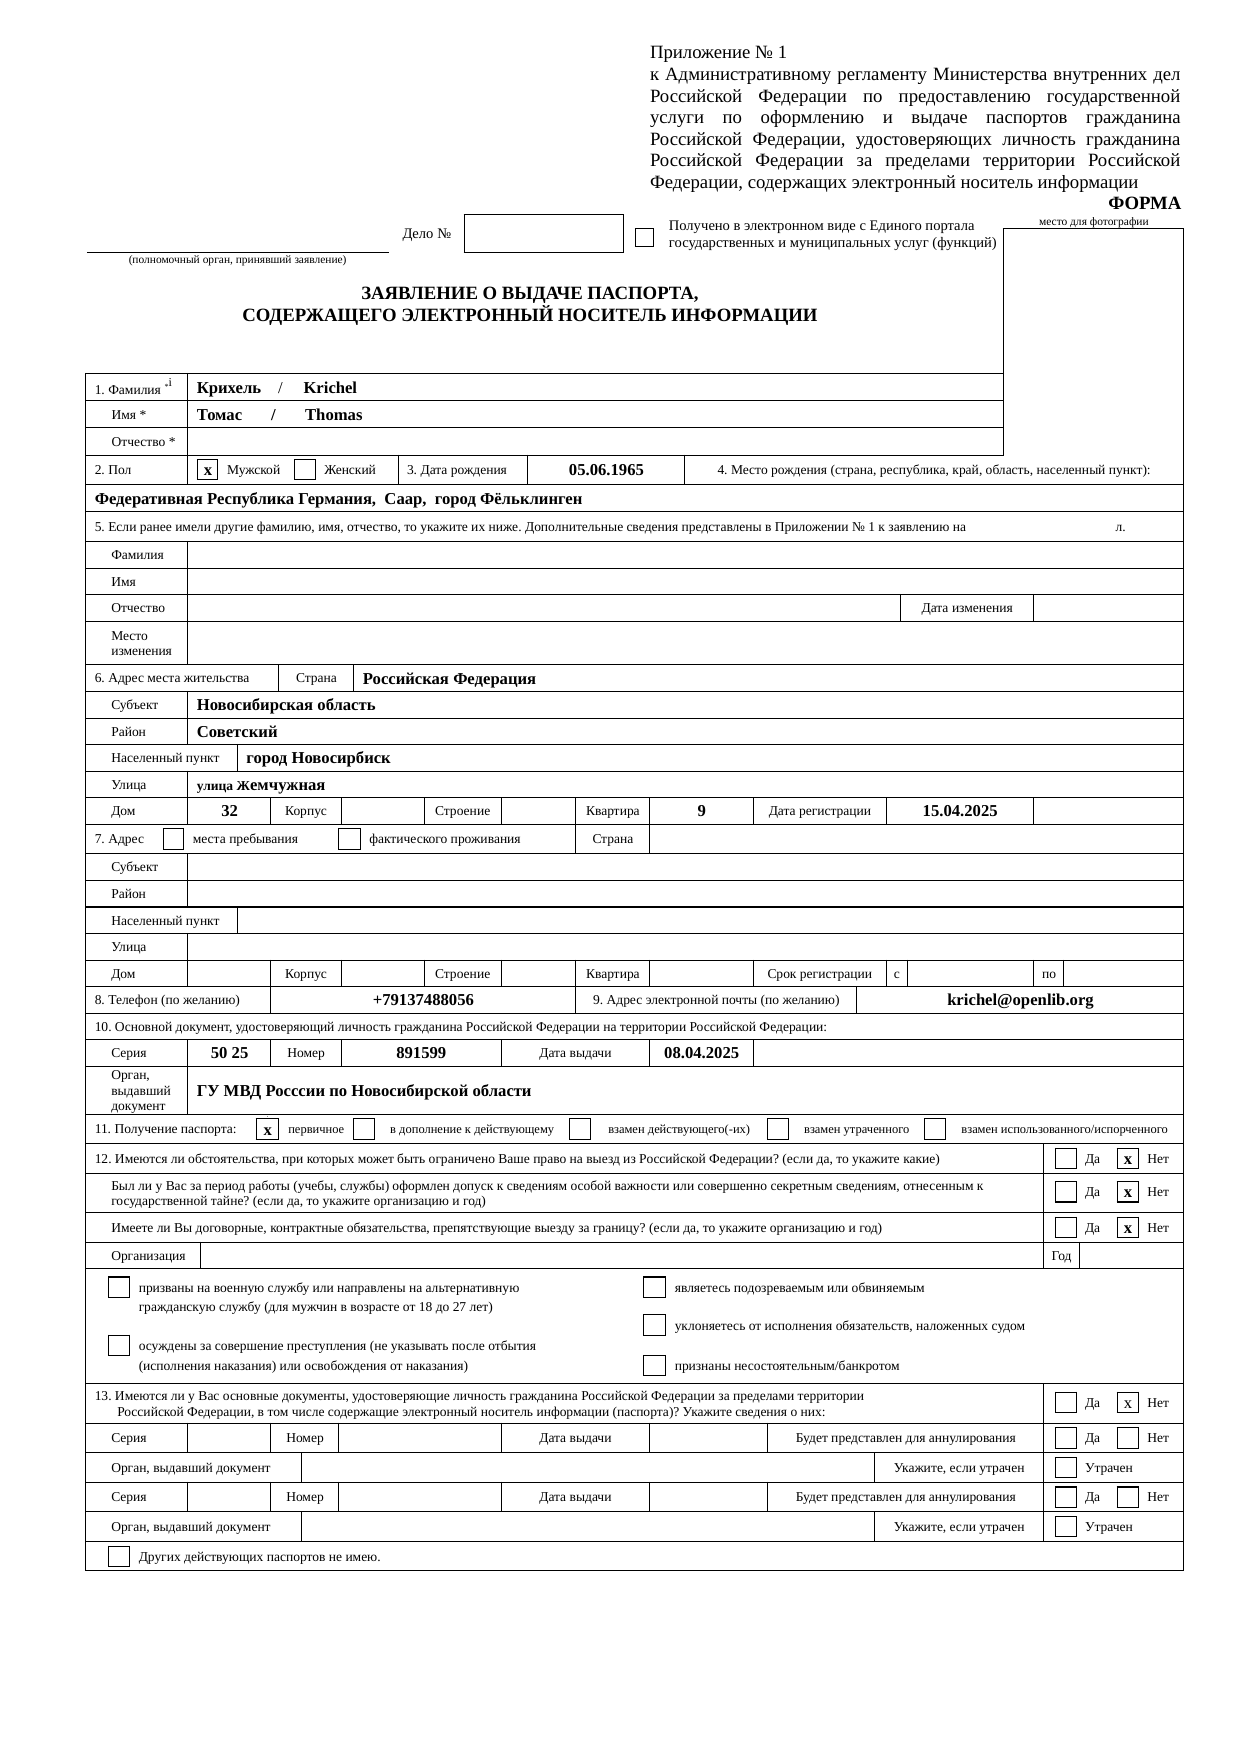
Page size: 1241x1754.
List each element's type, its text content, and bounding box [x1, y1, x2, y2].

table_header [465, 215, 623, 252]
table_cell [1080, 1243, 1183, 1268]
table_cell 4. Место рождения (страна, республика, край, область, населенный пункт): [685, 455, 1183, 484]
table_cell Да [1077, 1427, 1117, 1447]
table_cell Улица [86, 934, 187, 959]
table_cell Организация [86, 1243, 200, 1268]
table_cell [188, 881, 1183, 906]
table_cell [1055, 1512, 1076, 1516]
table_cell Да [1077, 1217, 1117, 1237]
table_cell [1138, 1237, 1183, 1242]
table_cell Других действующих паспортов не имею. [130, 1546, 1043, 1566]
table_cell [650, 1483, 767, 1511]
table_cell [789, 1139, 924, 1143]
table_cell [666, 1269, 1183, 1276]
table_cell 1. Фамилия * [86, 374, 187, 400]
table_cell Строение [425, 961, 501, 986]
table_cell Номер [271, 1483, 338, 1511]
table_cell Российская Федерация [354, 665, 1183, 691]
table_cell 05.06.1965 [528, 456, 684, 484]
table_cell [109, 1356, 130, 1375]
table_cell [977, 512, 1106, 541]
table_cell [1055, 1144, 1076, 1148]
table_cell [1044, 1536, 1055, 1541]
table_cell Советский [188, 719, 1183, 744]
table_cell взамен использованного/испорченного [946, 1118, 1183, 1138]
table_cell (полномочный орган, принявший заявление) [86, 253, 389, 277]
table_cell [315, 479, 398, 484]
table_cell [644, 1376, 666, 1383]
table_cell [945, 1139, 1183, 1143]
table_cell признаны несостоятельным/банкротом [666, 1355, 1183, 1375]
table_cell 11. Получение паспорта: [86, 1115, 256, 1143]
table_cell 9. Адрес электронной почты (по желанию) [576, 987, 856, 1013]
table_cell Место изменения [86, 622, 187, 664]
table_cell Томас / Thomas [188, 401, 1003, 427]
table_cell [1044, 1201, 1055, 1212]
table_cell [1055, 1453, 1076, 1457]
table_cell [666, 1297, 1183, 1314]
table_cell с [887, 961, 907, 986]
table_cell [302, 1453, 874, 1482]
table_cell [218, 479, 295, 484]
table_cell [86, 1276, 108, 1297]
table_cell [908, 961, 1033, 986]
table_cell [188, 479, 197, 484]
table_cell [295, 460, 315, 479]
table_cell [1138, 1448, 1183, 1452]
table_cell [650, 1424, 767, 1452]
table_header [624, 214, 635, 228]
table_cell [188, 622, 1183, 664]
table_cell [188, 459, 197, 479]
table_cell [1044, 1427, 1055, 1447]
table_cell [188, 961, 270, 986]
table_cell 12. Имеются ли обстоятельства, при которых может быть ограничено Ваше право на выезд из Российской Федерации? (если да, то укажите какие) [86, 1144, 1043, 1173]
table_cell [109, 1375, 130, 1383]
table_cell [184, 849, 339, 853]
table_cell [1076, 1213, 1117, 1217]
table_cell [130, 1269, 644, 1276]
table_cell [1004, 229, 1183, 454]
table_cell [1076, 1512, 1183, 1516]
table_cell [188, 1483, 270, 1511]
table_cell Дата выдачи [502, 1040, 649, 1066]
table_cell [635, 247, 654, 252]
table_cell [1138, 1412, 1183, 1422]
table_cell Дата регистрации [754, 798, 886, 824]
table_cell Укажите, если утрачен [875, 1453, 1043, 1482]
table_cell [1044, 1237, 1055, 1242]
table_cell [1076, 1448, 1117, 1452]
table_cell 50 25 [188, 1040, 270, 1066]
table_cell Квартира [576, 961, 649, 986]
table_cell являетесь подозреваемым или обвиняемым [666, 1276, 1183, 1297]
table_cell Орган, выдавший документ [86, 1067, 187, 1114]
table_cell [238, 908, 1183, 933]
table_cell [389, 252, 464, 277]
table_cell [1044, 1392, 1055, 1412]
table_cell [86, 1355, 109, 1375]
text к Административному регламенту Министерства внутренних дел Российской Федерации по предоставлению государственной услуги по оформлению и выдаче паспортов гражданина Российской Федерации, удостоверяющих личность гражданина Российской Федерации за пределами территории Российской Федерации, содержащих электронный носитель информации [650, 63, 1181, 192]
table_cell [1138, 1384, 1183, 1392]
table_cell [1118, 1488, 1138, 1507]
table_cell [339, 1483, 501, 1511]
table_cell Нет [1139, 1486, 1183, 1507]
table_cell [644, 1336, 666, 1355]
table_cell [188, 569, 1183, 594]
table_cell Новосибирская область [188, 692, 1183, 717]
table_cell Орган, выдавший документ [86, 1453, 301, 1482]
table_cell [1044, 1516, 1055, 1536]
table_cell гражданскую службу (для мужчин в возрасте от 18 до 27 лет) [130, 1297, 644, 1314]
table_cell [464, 253, 624, 277]
table_cell 32 [188, 798, 270, 824]
table_cell призваны на военную службу или направлены на альтернативную [130, 1276, 643, 1297]
table_cell [636, 229, 653, 246]
table_cell [644, 1356, 665, 1375]
table_cell [188, 428, 1003, 454]
table_cell [1064, 961, 1183, 986]
table_cell [1117, 1384, 1138, 1392]
table_cell Номер [271, 1040, 341, 1066]
table_cell Год [1044, 1243, 1079, 1268]
table_cell Да [1077, 1181, 1117, 1201]
table_cell x [1118, 1393, 1138, 1412]
table_cell Строение [425, 798, 501, 824]
table_cell [342, 961, 424, 986]
table_header место для фотографии [1003, 214, 1184, 228]
table_cell Был ли у Вас за период работы (учебы, службы) оформлен допуск к сведениям особой важности или совершенно секретным сведениям, отнесенным к государственной тайне? (если да, то укажите организацию и год) [86, 1174, 1043, 1212]
table_cell Дом [86, 961, 187, 986]
table_cell x [1118, 1182, 1138, 1201]
table_cell [1044, 1148, 1055, 1168]
table_cell 13. Имеются ли у Вас основные документы, удостоверяющие личность гражданина Российской Федерации за пределами территории Российской Федерации, в том числе содержащие электронный носитель информации (паспорта)? Укажите сведения о них: [86, 1384, 1043, 1422]
table_cell [1055, 1384, 1076, 1392]
table_header Дело № [389, 214, 464, 252]
table_cell Отчество [86, 595, 187, 621]
table_cell Нет [1139, 1148, 1183, 1168]
table_cell [130, 1375, 644, 1383]
table_cell [1056, 1428, 1076, 1447]
table_cell (исполнения наказания) или освобождения от наказания) [130, 1355, 643, 1375]
table_cell [86, 1375, 109, 1383]
table_cell Улица [86, 772, 187, 797]
table_header [86, 214, 389, 252]
table_cell [1055, 1478, 1076, 1482]
table_cell фактического проживания [361, 828, 575, 848]
table_cell [188, 595, 900, 621]
table_cell Дата выдачи [502, 1424, 649, 1452]
table_cell [1044, 1174, 1055, 1181]
table_cell Имя * [86, 401, 187, 427]
table_cell Населенный пункт [86, 908, 237, 933]
table_cell Нет [1139, 1427, 1183, 1447]
table_cell [1117, 1413, 1138, 1422]
table_cell [1055, 1203, 1076, 1212]
table_cell [1117, 1174, 1138, 1181]
table_cell [654, 246, 666, 252]
table_cell [86, 344, 188, 373]
table_cell [1138, 1168, 1183, 1173]
table_cell [650, 825, 1183, 853]
table_cell [654, 228, 666, 246]
table_cell [1118, 1428, 1138, 1447]
table_cell [279, 1139, 354, 1143]
table_cell [109, 1336, 129, 1355]
table_cell уклоняетесь от исполнения обязательств, наложенных судом [666, 1314, 1183, 1334]
table_cell Район [86, 719, 187, 744]
table_cell Серия [86, 1424, 187, 1452]
table_cell [666, 1335, 1183, 1355]
table_cell +79137488056 [271, 987, 575, 1013]
table_cell Будет представлен для аннулирования [768, 1483, 1043, 1511]
table_cell Будет представлен для аннулирования [768, 1424, 1043, 1452]
table_cell [1056, 1149, 1076, 1168]
table_cell [339, 1424, 501, 1452]
table_cell [1055, 1413, 1076, 1422]
table_cell Район [86, 881, 187, 906]
table_cell Фамилия [86, 542, 187, 567]
table_cell [666, 1375, 1183, 1383]
table_cell krichel@openlib.org [857, 987, 1183, 1013]
table_cell [198, 480, 218, 484]
table_cell [1056, 1517, 1076, 1536]
table_cell [109, 1314, 130, 1334]
table_cell 7. Адрес [86, 825, 155, 853]
table_cell [1044, 1217, 1055, 1237]
table_cell Орган, выдавший документ [86, 1512, 301, 1541]
table_cell [354, 1119, 374, 1138]
table_cell [188, 542, 1183, 567]
table_cell [1076, 1453, 1183, 1457]
table_cell [644, 1315, 665, 1334]
table_cell [1056, 1488, 1076, 1507]
table_cell [86, 1297, 109, 1314]
table_cell [1117, 1213, 1138, 1217]
table_cell [339, 829, 360, 848]
table_cell [1055, 1174, 1076, 1181]
table_cell 891599 [342, 1040, 501, 1066]
table_cell [1076, 1237, 1117, 1242]
table_cell [1044, 1486, 1055, 1507]
table_cell [109, 1547, 129, 1566]
table_cell [109, 1269, 130, 1276]
table_cell [1044, 1213, 1055, 1217]
table_cell Имя [86, 569, 187, 594]
table_cell 8. Телефон (по желанию) [86, 987, 270, 1013]
table_cell [1117, 1203, 1138, 1212]
table_cell [1117, 1238, 1138, 1242]
table_cell [1138, 1144, 1183, 1148]
table_cell Субъект [86, 692, 187, 717]
table_cell [1044, 1168, 1055, 1173]
table_cell [188, 934, 1183, 959]
table_cell [130, 1542, 1043, 1546]
table_cell Мужской [218, 459, 294, 479]
table_cell [201, 1243, 1043, 1268]
table_cell [1044, 1507, 1055, 1511]
table_cell Дата выдачи [502, 1483, 649, 1511]
table_cell [768, 1119, 788, 1138]
table_cell [1076, 1384, 1117, 1392]
table_cell [1138, 1174, 1183, 1181]
table_cell [302, 1512, 874, 1541]
table_cell Нет [1139, 1181, 1183, 1201]
table_cell взамен утраченного [789, 1118, 924, 1138]
table_cell [1076, 1536, 1183, 1541]
table_cell [1044, 1477, 1055, 1482]
table_cell 2. Пол [86, 456, 187, 484]
table_cell [109, 1542, 130, 1546]
table_cell x [198, 460, 217, 479]
table_cell [1034, 595, 1183, 621]
table_cell [624, 252, 1003, 277]
table_cell [1044, 1144, 1055, 1148]
table_cell [1055, 1169, 1076, 1173]
table_cell [374, 1139, 569, 1143]
table_cell [502, 798, 575, 824]
table_cell Укажите, если утрачен [875, 1512, 1043, 1541]
table_cell Корпус [271, 961, 341, 986]
table_cell [1076, 1412, 1117, 1422]
table_cell [1044, 1457, 1055, 1477]
table_cell [1044, 1384, 1055, 1392]
table_cell Квартира [576, 798, 649, 824]
table_cell [925, 1119, 945, 1138]
text Приложение № 1 [650, 41, 1181, 63]
table_cell первичное [279, 1118, 353, 1138]
table_cell Да [1077, 1148, 1117, 1168]
table_cell Корпус [271, 798, 341, 824]
table_cell [1056, 1458, 1076, 1477]
table_cell ГУ МВД Росссии по Новосибирской области [188, 1067, 1183, 1114]
table_cell [188, 344, 1003, 373]
table_cell [155, 828, 163, 848]
table_cell город Новосирбиск [238, 745, 1183, 771]
table_cell 5. Если ранее имели другие фамилию, имя, отчество, то укажите их ниже. Дополнительные сведения представлены в Приложении № 1 к заявлению на [86, 512, 977, 541]
table_cell Дата изменения [901, 595, 1033, 621]
table_cell [1044, 1542, 1183, 1570]
table_cell [130, 1566, 1043, 1570]
table_cell [624, 246, 635, 252]
text ФОРМА [620, 192, 1181, 214]
table_cell [1076, 1168, 1117, 1173]
table_cell 3. Дата рождения [399, 456, 527, 484]
table_cell 9 [650, 798, 753, 824]
table_cell [1055, 1213, 1076, 1217]
table_cell Населенный пункт [86, 745, 237, 771]
table_cell [1034, 798, 1183, 824]
table_header [654, 214, 666, 228]
table_cell [1076, 1507, 1117, 1511]
table_cell л. [1106, 512, 1183, 541]
table_cell [360, 849, 575, 853]
table_cell x [257, 1119, 278, 1138]
table_cell [86, 1542, 109, 1570]
table_cell [644, 1269, 666, 1276]
table_cell [130, 1314, 643, 1334]
table_cell [1044, 1412, 1055, 1422]
table_cell [570, 1119, 590, 1138]
table_cell Утрачен [1077, 1457, 1183, 1477]
table_cell [1076, 1174, 1117, 1181]
table_cell [1076, 1477, 1183, 1482]
table_cell [1055, 1537, 1076, 1541]
table_cell [342, 798, 424, 824]
table_cell Нет [1139, 1217, 1183, 1237]
table_cell [1044, 1453, 1055, 1457]
table_cell [1138, 1213, 1183, 1217]
table_cell [1076, 1144, 1117, 1148]
table_cell Федеративная Республика Германия, Саар, город Фёльклинген [86, 485, 1183, 511]
table_cell Да [1077, 1392, 1117, 1412]
table_cell [1138, 1507, 1183, 1511]
table_cell [1055, 1238, 1076, 1242]
table_cell 08.04.2025 [650, 1040, 753, 1066]
table_cell [86, 1335, 108, 1355]
table_cell осуждены за совершение преступления (не указывать после отбытия [130, 1335, 644, 1355]
table_cell Женский [316, 459, 398, 479]
table_cell взамен действующего(-их) [591, 1118, 767, 1138]
table_cell [590, 1139, 768, 1143]
table_cell [1044, 1512, 1055, 1516]
table_cell места пребывания [184, 828, 338, 848]
table_cell [644, 1298, 666, 1314]
table_cell 6. Адрес места жительства [86, 665, 278, 691]
table_cell Крихель / Krichel [188, 374, 1003, 400]
table_cell Утрачен [1077, 1516, 1183, 1536]
table_cell 15.04.2025 [887, 798, 1033, 824]
table_cell [188, 854, 1183, 880]
table_cell Срок регистрации [754, 961, 886, 986]
table_cell [1044, 1448, 1055, 1452]
table_cell [188, 1424, 270, 1452]
table_cell [754, 1040, 1183, 1066]
table_cell [644, 1278, 665, 1297]
table_cell x [1118, 1218, 1138, 1237]
table_cell [86, 1269, 109, 1276]
table_cell Серия [86, 1040, 187, 1066]
table_cell [109, 1278, 129, 1297]
table_cell ЗАЯВЛЕНИЕ О ВЫДАЧЕ ПАСПОРТА, СОДЕРЖАЩЕГО ЭЛЕКТРОННЫЙ НОСИТЕЛЬ ИНФОРМАЦИИ [86, 277, 1003, 330]
table_cell [1056, 1393, 1076, 1412]
table_cell [1117, 1144, 1138, 1148]
table_cell [86, 330, 1003, 343]
table_cell Серия [86, 1483, 187, 1511]
table_cell улица Жемчужная [188, 772, 1183, 797]
table_cell Страна [576, 825, 649, 853]
table_cell Имеете ли Вы договорные, контрактные обязательства, препятствующие выезду за границу? (если да, то укажите организацию и год) [86, 1213, 1043, 1242]
table_cell [109, 1298, 130, 1314]
table_cell в дополнение к действующему [375, 1118, 569, 1138]
table_cell Страна [279, 665, 353, 691]
table_cell [1044, 1181, 1055, 1201]
table_cell по [1034, 961, 1063, 986]
table_cell Субъект [86, 854, 187, 880]
table_cell Да [1077, 1486, 1117, 1507]
table_header Получено в электронном виде с Единого портала государственных и муниципальных услуг (функций) [666, 214, 1003, 252]
table_cell [502, 961, 575, 986]
table_cell [1138, 1201, 1183, 1212]
table_cell [1117, 1169, 1138, 1173]
table_cell [1056, 1218, 1076, 1237]
table_cell 10. Основной документ, удостоверяющий личность гражданина Российской Федерации на территории Российской Федерации: [86, 1014, 1183, 1039]
table_cell [1056, 1182, 1076, 1201]
table_cell Нет [1139, 1392, 1183, 1412]
table_cell [650, 961, 753, 986]
table_cell [1076, 1201, 1117, 1212]
table_cell Отчество * [86, 428, 187, 454]
table_cell [624, 228, 635, 246]
table_cell [295, 480, 315, 484]
table_cell Номер [271, 1424, 338, 1452]
table_cell x [1118, 1149, 1138, 1168]
table_cell [86, 1314, 109, 1334]
table_cell Дом [86, 798, 187, 824]
table_header [635, 214, 654, 228]
table_cell [164, 829, 183, 848]
